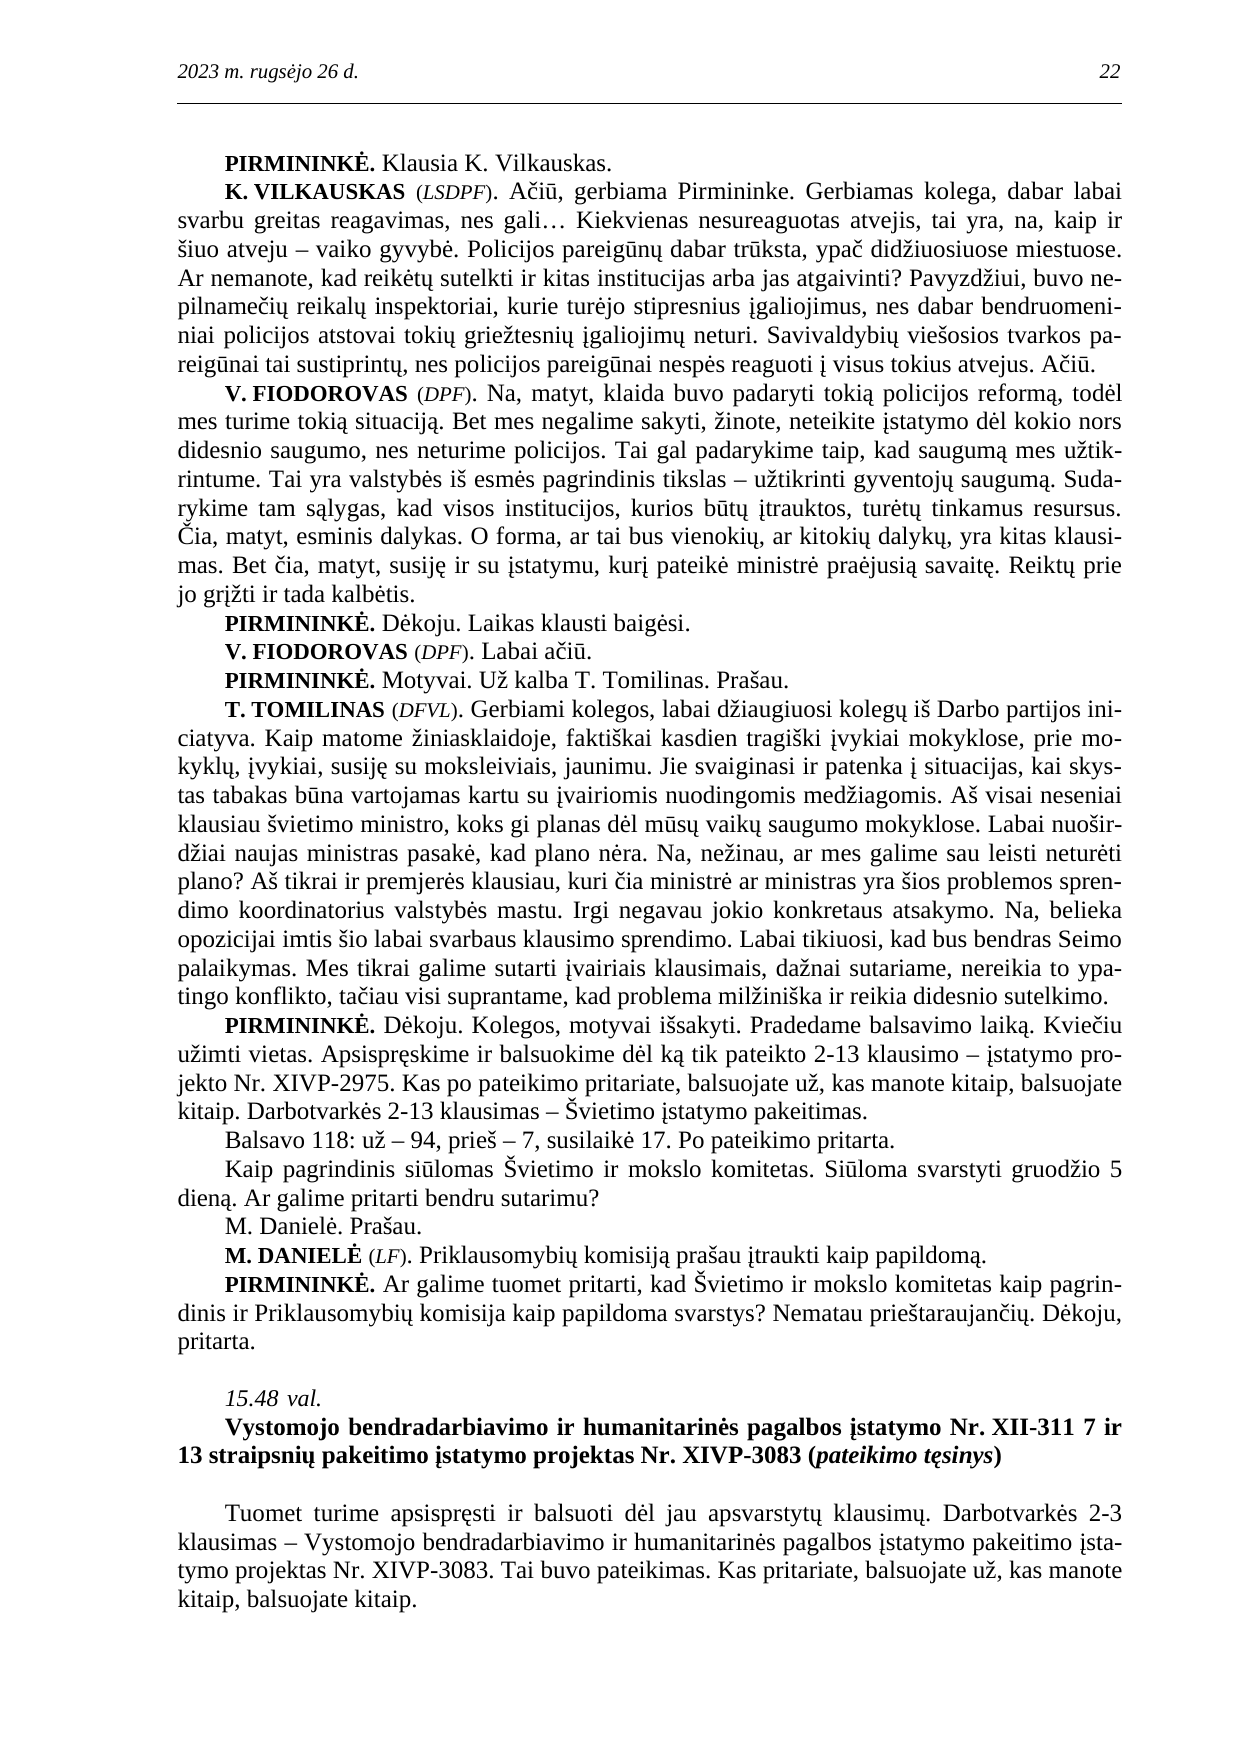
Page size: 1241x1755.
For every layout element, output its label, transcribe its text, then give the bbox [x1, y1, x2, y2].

text Tuo­met tu­ri­me ap­si­spręs­ti ir bal­suo­ti dėl jau ap­svars­ty­tų klau­si­mų. Dar­bo­tvarkės 2-3 klau­si­mas – Vys­to­mo­jo ben­dra­dar­bia­vi­mo ir hu­ma­ni­ta­ri­nės pa­gal­bos įsta­ty­mo pa­kei­ti­mo įsta­ty­mo pro­jek­tas Nr. XIVP-3083. Tai bu­vo pa­tei­ki­mas. Kas pri­ta­ria­te, bal­suo­ja­te už, kas ma­no­te ki­taip, bal­suo­ja­te ki­taip. [177, 1498, 1122, 1613]
text PIRMININKĖ. Mo­ty­vai. Už kal­ba T. To­mi­li­nas. Pra­šau. [177, 665, 1122, 694]
text V. FIODOROVAS (DPF). Na, ma­tyt, klai­da bu­vo pa­da­ry­ti to­kią po­li­ci­jos re­for­mą, to­dėl mes tu­ri­me to­kią si­tu­a­ci­ją. Bet mes ne­ga­li­me sa­ky­ti, ži­no­te, ne­tei­ki­te įsta­ty­mo dėl ko­kio nors di­des­nio sau­gu­mo, nes ne­tu­ri­me po­li­ci­jos. Tai gal pa­da­ry­ki­me taip, kad sau­gu­mą mes už­tik­rin­tu­me. Tai yra vals­ty­bės iš es­mės pa­grin­di­nis tiks­las – už­tik­rin­ti gy­ven­to­jų sau­gu­mą. Su­da­ry­ki­me tam są­ly­gas, kad vi­sos ins­ti­tu­ci­jos, ku­rios bū­tų įtrauk­tos, tu­rė­tų tin­ka­mus re­sur­sus. Čia, ma­tyt, es­mi­nis da­ly­kas. O for­ma, ar tai bus vie­no­kių, ar ki­to­kių da­ly­kų, yra ki­tas klau­si­mas. Bet čia, ma­tyt, su­si­ję ir su įsta­ty­mu, ku­rį pa­tei­kė mi­nist­rė pra­ėju­sią sa­vai­tę. Reik­tų prie jo grįž­ti ir ta­da kal­bė­tis. [177, 378, 1122, 608]
text PIRMININKĖ. Klau­sia K. Vil­kaus­kas. [177, 148, 1122, 176]
text Kaip pa­grin­di­nis siū­lo­mas Švie­ti­mo ir moks­lo ko­mi­te­tas. Siū­lo­ma svars­ty­ti gruo­džio 5 die­ną. Ar ga­li­me pri­tar­ti ben­dru su­ta­ri­mu? [177, 1154, 1122, 1211]
text M. DANIELĖ (LF). Pri­klau­so­my­bių ko­mi­si­ją pra­šau įtrauk­ti kaip pa­pil­do­mą. [177, 1240, 1122, 1269]
text Bal­sa­vo 118: už – 94, prieš – 7, su­si­lai­kė 17. Po pa­tei­ki­mo pri­tar­ta. [177, 1125, 1122, 1154]
text T. TOMILINAS (DFVL). Ger­bia­mi ko­le­gos, la­bai džiau­giuo­si ko­le­gų iš Dar­bo par­ti­jos ini­cia­ty­va. Kaip ma­to­me ži­niask­lai­do­je, fak­tiš­kai kas­dien tra­giš­ki įvy­kiai mo­kyk­lo­se, prie mo­kyk­lų, įvy­kiai, su­si­ję su moks­lei­viais, jau­ni­mu. Jie svai­gi­na­si ir pa­ten­ka į si­tu­a­ci­jas, kai skys­tas ta­ba­kas bū­na var­to­ja­mas kar­tu su įvai­rio­mis nuo­din­go­mis me­džia­go­mis. Aš vi­sai ne­se­niai klau­siau švie­ti­mo mi­nist­ro, koks gi pla­nas dėl mū­sų vai­kų sau­gu­mo mo­kyk­lo­se. La­bai nuo­šir­džiai nau­jas mi­nist­ras pa­sa­kė, kad pla­no nė­ra. Na, ne­ži­nau, ar mes ga­li­me sau leis­ti ne­tu­rė­ti pla­no? Aš tik­rai ir prem­je­rės klau­siau, ku­ri čia mi­nist­rė ar mi­nist­ras yra šios pro­ble­mos spren­di­mo ko­or­di­na­to­rius vals­ty­bės mas­tu. Ir­gi ne­ga­vau jo­kio kon­kre­taus at­sa­ky­mo. Na, be­lie­ka opo­zi­ci­jai im­tis šio la­bai svar­baus klau­si­mo spren­di­mo. La­bai ti­kiuo­si, kad bus ben­dras Sei­mo pa­lai­ky­mas. Mes tik­rai ga­li­me su­tar­ti įvai­riais klau­si­mais, daž­nai su­ta­ria­me, ne­rei­kia to ypa­tin­go kon­flik­to, ta­čiau vi­si su­pran­ta­me, kad pro­ble­ma mil­ži­niš­ka ir rei­kia di­des­nio su­tel­ki­mo. [177, 694, 1122, 1010]
text K. VILKAUSKAS (LSDPF). Ačiū, ger­bia­ma Pir­mi­nin­ke. Ger­bia­mas ko­le­ga, da­bar la­bai svar­bu grei­tas re­a­ga­vi­mas, nes ga­li… Kiek­vie­nas ne­su­re­a­guo­tas at­ve­jis, tai yra, na, kaip ir šiuo at­ve­ju – vai­ko gy­vy­bė. Po­li­ci­jos pa­rei­gū­nų da­bar trūks­ta, ypač di­džiuo­siuo­se mies­tuo­se. Ar ne­ma­no­te, kad rei­kė­tų su­telk­ti ir ki­tas ins­ti­tu­ci­jas ar­ba jas at­gai­vin­ti? Pa­vyz­džiui, bu­vo ne­pil­na­me­čių rei­ka­lų ins­pek­to­riai, ku­rie tu­rė­jo stip­res­nius įga­lio­ji­mus, nes da­bar ben­druo­me­ni­niai po­li­ci­jos at­sto­vai to­kių griež­tes­nių įga­lio­ji­mų ne­tu­ri. Sa­vi­val­dy­bių vie­šo­sios tvar­kos pa­rei­gū­nai tai su­stip­rin­tų, nes po­li­ci­jos pa­rei­gū­nai ne­spės re­a­guo­ti į vi­sus to­kius at­ve­jus. Ačiū. [177, 176, 1122, 378]
text PIRMININKĖ. Dė­ko­ju. Lai­kas klaus­ti bai­gė­si. [177, 608, 1122, 636]
text M. Da­nie­lė. Pra­šau. [177, 1211, 1122, 1240]
text V. FIODOROVAS (DPF). La­bai ačiū. [177, 636, 1122, 665]
text PIRMININKĖ. Dė­ko­ju. Ko­le­gos, mo­ty­vai iš­sa­ky­ti. Pra­de­da­me bal­sa­vi­mo lai­ką. Kvie­čiu už­im­ti vie­tas. Ap­si­spręs­ki­me ir bal­suo­ki­me dėl ką tik pa­teik­to 2-13 klau­si­mo – įsta­ty­mo pro­jek­to Nr. XIVP-2975. Kas po pa­tei­ki­mo pri­ta­ria­te, bal­suo­ja­te už, kas ma­no­te ki­taip, bal­suo­ja­te ki­taip. Dar­bo­tvarkės 2-13 klau­si­mas – Švie­ti­mo įsta­ty­mo pa­kei­ti­mas. [177, 1010, 1122, 1125]
text PIRMININKĖ. Ar ga­li­me tuo­met pri­tar­ti, kad Švie­ti­mo ir moks­lo ko­mi­te­tas kaip pa­grin­di­nis ir Pri­klau­so­my­bių ko­mi­si­ja kaip pa­pil­do­ma svars­tys? Ne­ma­tau prieš­ta­rau­jan­čių. Dė­ko­ju, pri­tar­ta. [177, 1269, 1122, 1355]
text 15.48 val. [224, 1384, 1122, 1412]
text Vys­to­mo­jo ben­dra­dar­bia­vi­mo ir hu­ma­ni­ta­ri­nės pa­gal­bos įsta­ty­mo Nr. XII-311 7 ir 13 straips­nių pa­kei­ti­mo įsta­ty­mo pro­jek­tas Nr. XIVP-3083 (pa­tei­ki­mo tę­si­nys) [177, 1412, 1122, 1469]
